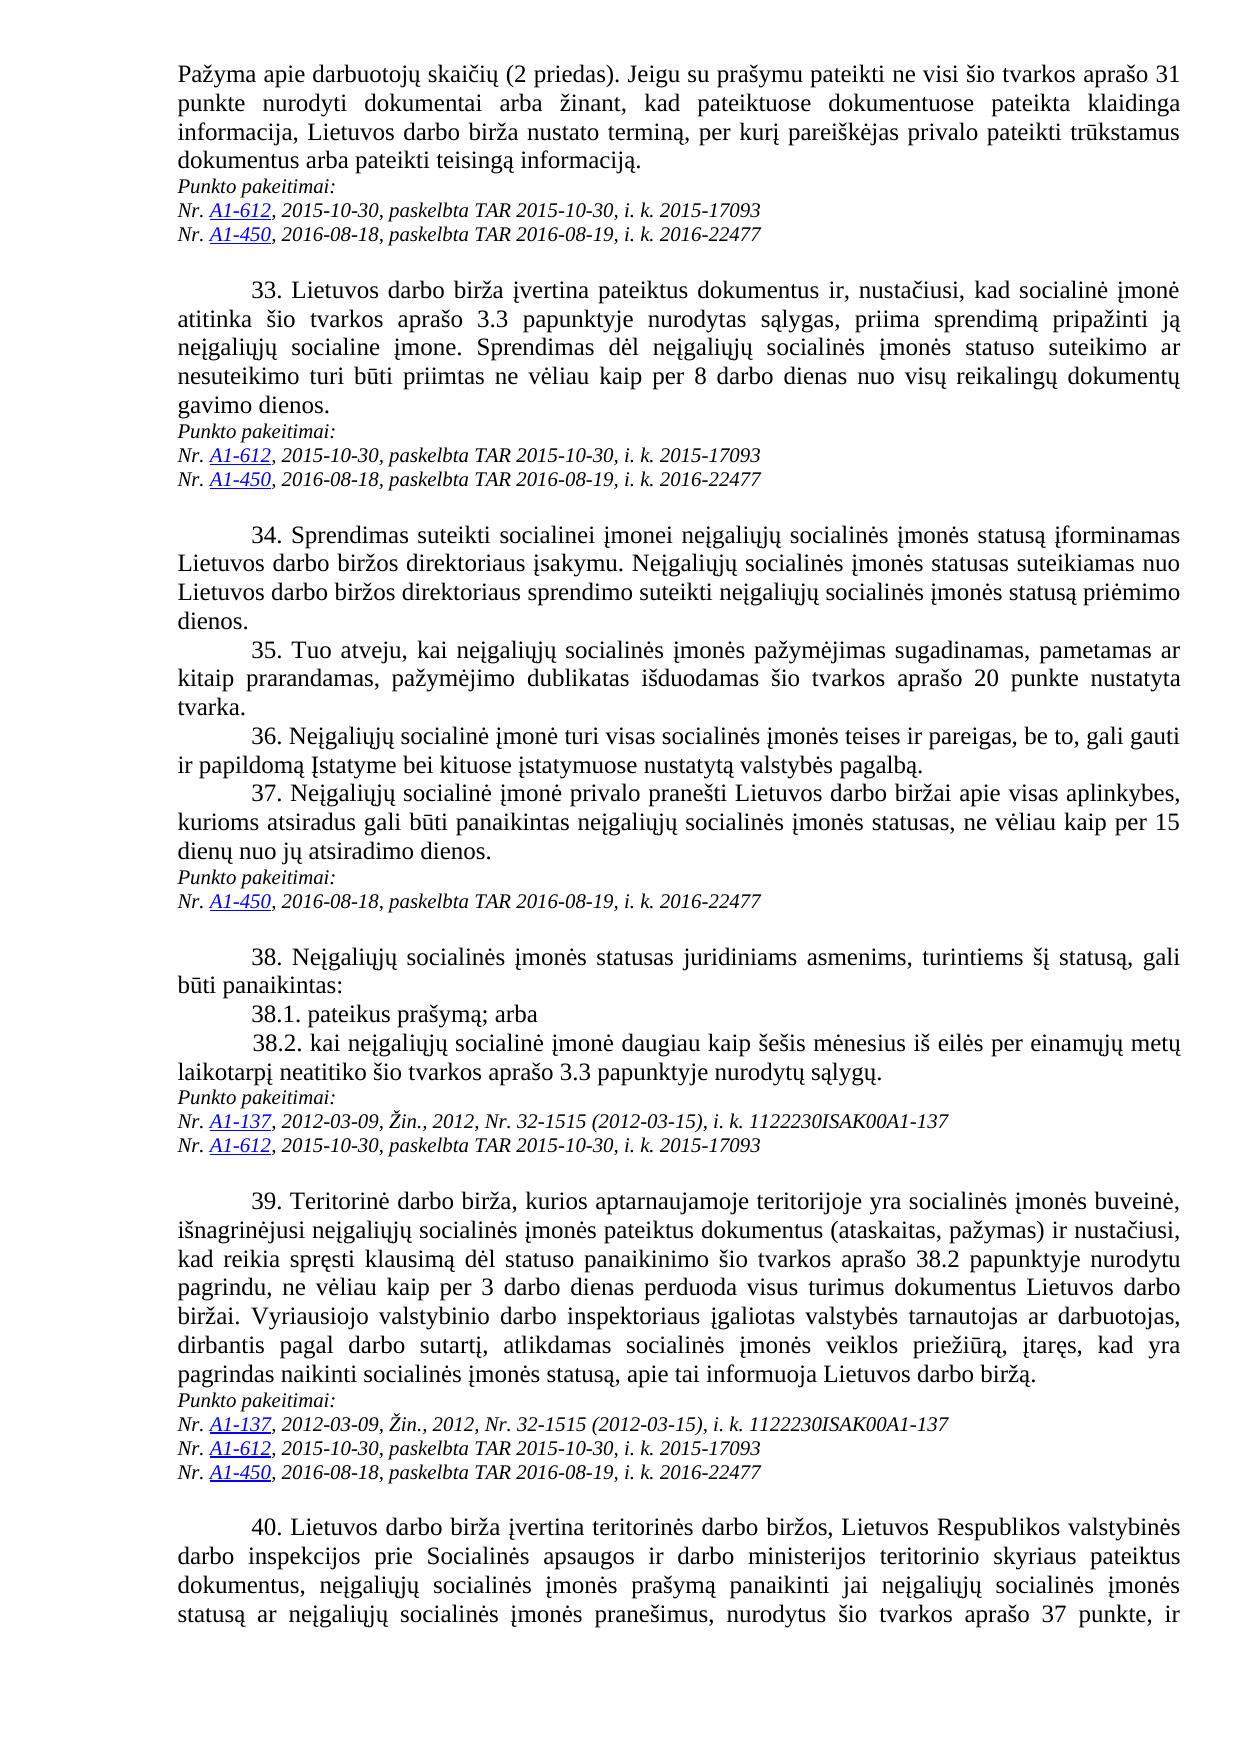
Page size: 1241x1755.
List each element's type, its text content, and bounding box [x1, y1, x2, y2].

text Nr. A1-137, 2012-03-09, Žin., 2012, Nr. 32-1515 (2012-03-15), i. k. 1122230ISAK00A1-137 [177, 1109, 1181, 1133]
text 37. Neįgaliųjų socialinė įmonė privalo pranešti Lietuvos darbo biržai apie visas aplinkybes, kurioms atsiradus gali būti panaikintas neįgaliųjų socialinės įmonės statusas, ne vėliau kaip per 15 dienų nuo jų atsiradimo dienos. [177, 778, 1181, 865]
text Nr. A1-612, 2015-10-30, paskelbta TAR 2015-10-30, i. k. 2015-17093 [177, 1436, 1181, 1460]
text 38.1. pateikus prašymą; arba [177, 999, 1181, 1028]
text Nr. A1-612, 2015-10-30, paskelbta TAR 2015-10-30, i. k. 2015-17093 [177, 1133, 1181, 1157]
text 38.2. kai neįgaliųjų socialinė įmonė daugiau kaip šešis mėnesius iš eilės per einamųjų metų laikotarpį neatitiko šio tvarkos aprašo 3.3 papunktyje nurodytų sąlygų. [177, 1028, 1181, 1085]
text 34. Sprendimas suteikti socialinei įmonei neįgaliųjų socialinės įmonės statusą įforminamas Lietuvos darbo biržos direktoriaus įsakymu. Neįgaliųjų socialinės įmonės statusas suteikiamas nuo Lietuvos darbo biržos direktoriaus sprendimo suteikti neįgaliųjų socialinės įmonės statusą priėmimo dienos. [177, 520, 1181, 635]
text 33. Lietuvos darbo birža įvertina pateiktus dokumentus ir, nustačiusi, kad socialinė įmonė atitinka šio tvarkos aprašo 3.3 papunktyje nurodytas sąlygas, priima sprendimą pripažinti ją neįgaliųjų socialine įmone. Sprendimas dėl neįgaliųjų socialinės įmonės statuso suteikimo ar nesuteikimo turi būti priimtas ne vėliau kaip per 8 darbo dienas nuo visų reikalingų dokumentų gavimo dienos. [177, 275, 1181, 419]
text Nr. A1-612, 2015-10-30, paskelbta TAR 2015-10-30, i. k. 2015-17093 [177, 443, 1181, 467]
text Punkto pakeitimai: [177, 174, 1181, 198]
text Nr. A1-450, 2016-08-18, paskelbta TAR 2016-08-19, i. k. 2016-22477 [177, 467, 1181, 491]
text Nr. A1-450, 2016-08-18, paskelbta TAR 2016-08-19, i. k. 2016-22477 [177, 222, 1181, 246]
text Nr. A1-612, 2015-10-30, paskelbta TAR 2015-10-30, i. k. 2015-17093 [177, 198, 1181, 222]
text 36. Neįgaliųjų socialinė įmonė turi visas socialinės įmonės teises ir pareigas, be to, gali gauti ir papildomą Įstatyme bei kituose įstatymuose nustatytą valstybės pagalbą. [177, 721, 1181, 778]
text Pažyma apie darbuotojų skaičių (2 priedas). Jeigu su prašymu pateikti ne visi šio tvarkos aprašo 31 punkte nurodyti dokumentai arba žinant, kad pateiktuose dokumentuose pateikta klaidinga informacija, Lietuvos darbo birža nustato terminą, per kurį pareiškėjas privalo pateikti trūkstamus dokumentus arba pateikti teisingą informaciją. [177, 59, 1181, 174]
text Punkto pakeitimai: [177, 1387, 1181, 1412]
text Punkto pakeitimai: [177, 419, 1181, 443]
text 38. Neįgaliųjų socialinės įmonės statusas juridiniams asmenims, turintiems šį statusą, gali būti panaikintas: [177, 942, 1181, 999]
text Nr. A1-137, 2012-03-09, Žin., 2012, Nr. 32-1515 (2012-03-15), i. k. 1122230ISAK00A1-137 [177, 1412, 1181, 1436]
text Punkto pakeitimai: [177, 865, 1181, 889]
text 39. Teritorinė darbo birža, kurios aptarnaujamoje teritorijoje yra socialinės įmonės buveinė, išnagrinėjusi neįgaliųjų socialinės įmonės pateiktus dokumentus (ataskaitas, pažymas) ir nustačiusi, kad reikia spręsti klausimą dėl statuso panaikinimo šio tvarkos aprašo 38.2 papunktyje nurodytu pagrindu, ne vėliau kaip per 3 darbo dienas perduoda visus turimus dokumentus Lietuvos darbo biržai. Vyriausiojo valstybinio darbo inspektoriaus įgaliotas valstybės tarnautojas ar darbuotojas, dirbantis pagal darbo sutartį, atlikdamas socialinės įmonės veiklos priežiūrą, įtaręs, kad yra pagrindas naikinti socialinės įmonės statusą, apie tai informuoja Lietuvos darbo biržą. [177, 1186, 1181, 1387]
text 35. Tuo atveju, kai neįgaliųjų socialinės įmonės pažymėjimas sugadinamas, pametamas ar kitaip prarandamas, pažymėjimo dublikatas išduodamas šio tvarkos aprašo 20 punkte nustatyta tvarka. [177, 635, 1181, 721]
text Nr. A1-450, 2016-08-18, paskelbta TAR 2016-08-19, i. k. 2016-22477 [177, 889, 1181, 913]
text 40. Lietuvos darbo birža įvertina teritorinės darbo biržos, Lietuvos Respublikos valstybinės darbo inspekcijos prie Socialinės apsaugos ir darbo ministerijos teritorinio skyriaus pateiktus dokumentus, neįgaliųjų socialinės įmonės prašymą panaikinti jai neįgaliųjų socialinės įmonės statusą ar neįgaliųjų socialinės įmonės pranešimus, nurodytus šio tvarkos aprašo 37 punkte, ir [177, 1512, 1181, 1627]
text Punkto pakeitimai: [177, 1085, 1181, 1109]
text Nr. A1-450, 2016-08-18, paskelbta TAR 2016-08-19, i. k. 2016-22477 [177, 1460, 1181, 1484]
